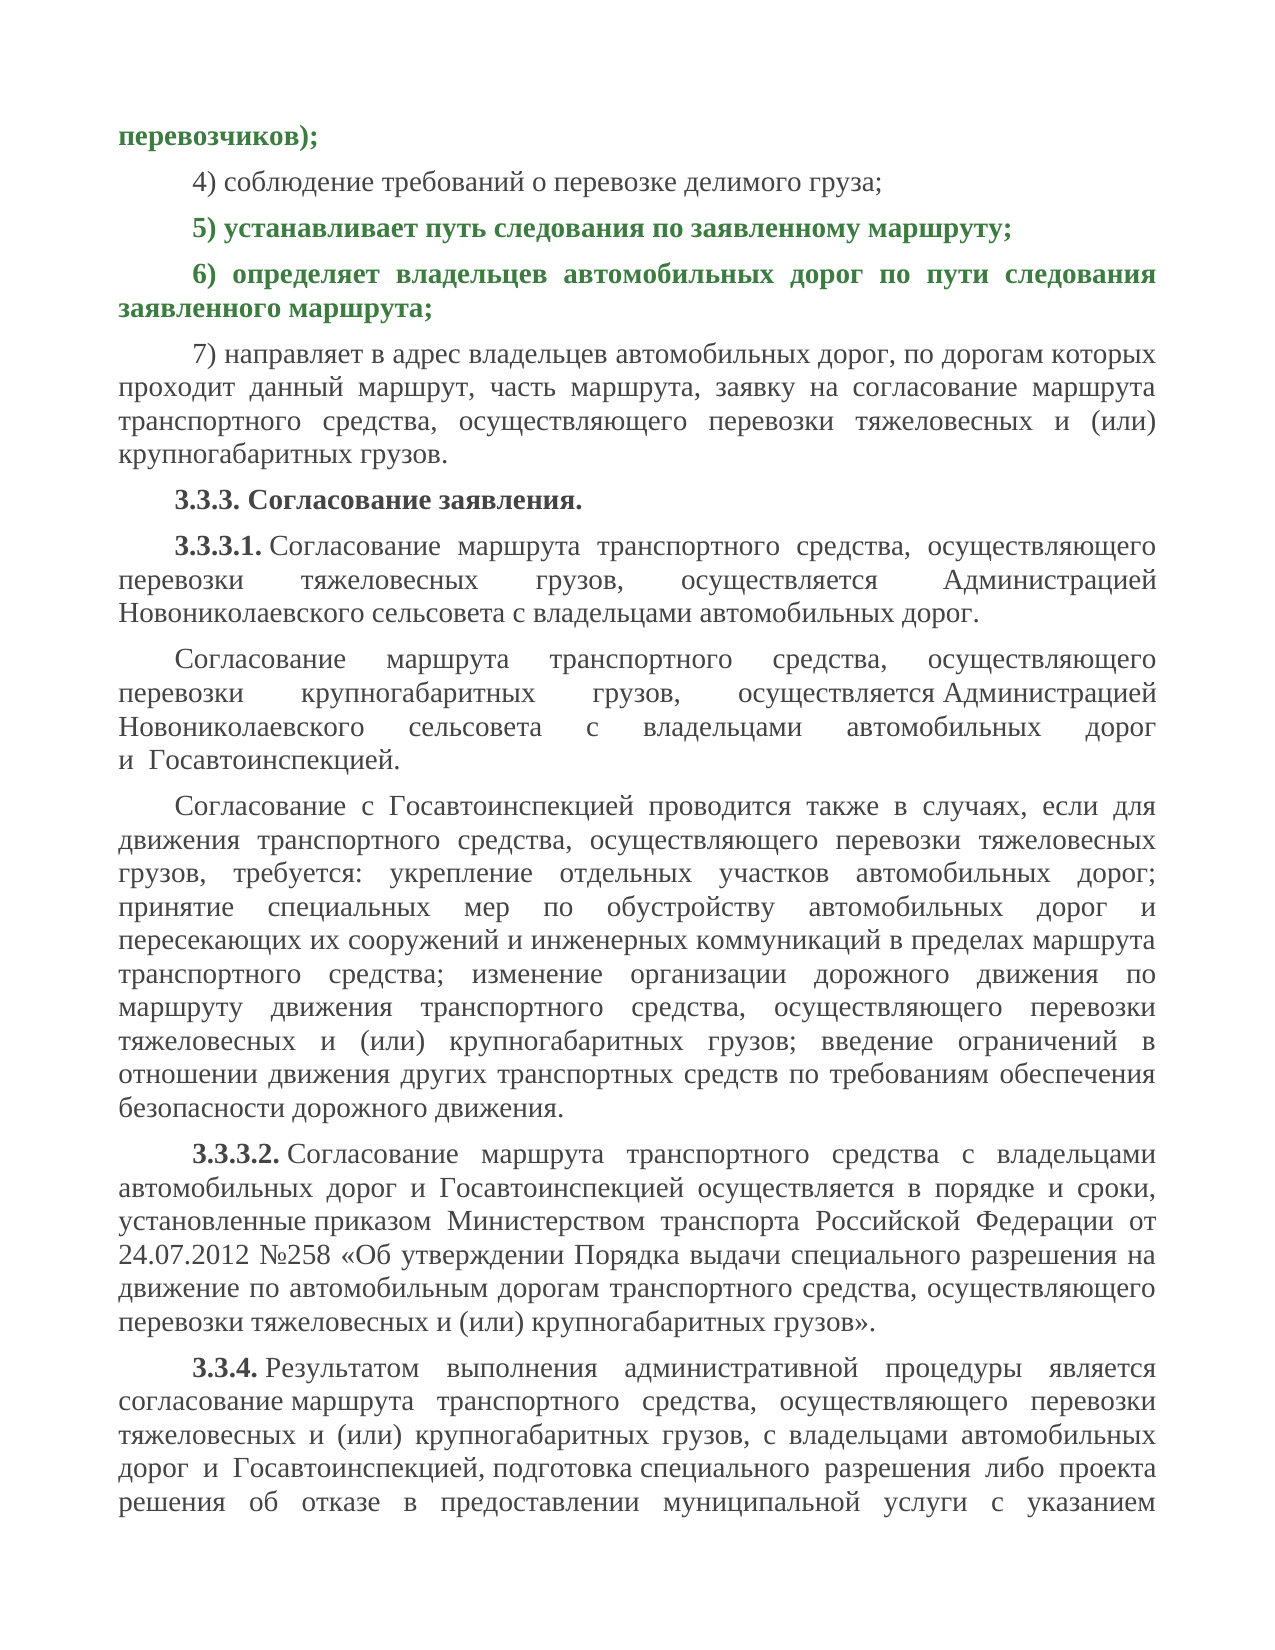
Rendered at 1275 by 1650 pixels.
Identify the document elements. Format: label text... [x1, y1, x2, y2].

text 3.3.3.1. Согласование маршрута транспортного средства, осуществляющего перевозки тяжеловесных грузов, осуществляется Администрацией Новониколаевского сельсовета с владельцами автомобильных дорог. [118, 528, 1157, 629]
text Согласование с Госавтоинспекцией проводится также в случаях, если для движения транспортного средства, осуществляющего перевозки тяжеловесных грузов, требуется: укрепление отдельных участков автомобильных дорог; принятие специальных мер по обустройству автомобильных дорог и пересекающих их сооружений и инженерных коммуникаций в пределах маршрута транспортного средства; изменение организации дорожного движения по маршруту движения транспортного средства, осуществляющего перевозки тяжеловесных и (или) крупногабаритных грузов; введение ограничений в отношении движения других транспортных средств по требованиям обеспечения безопасности дорожного движения. [118, 788, 1157, 1124]
text перевозчиков); [118, 118, 1157, 152]
text Согласование маршрута транспортного средства, осуществляющего перевозки крупногабаритных грузов, осуществляется Администрацией Новониколаевского сельсовета с владельцами автомобильных дорог и Госавтоинспекцией. [118, 642, 1157, 776]
text 5) устанавливает путь следования по заявленному маршруту; [118, 210, 1157, 244]
text 4) соблюдение требований о перевозке делимого груза; [118, 164, 1157, 198]
text 3.3.4. Результатом выполнения административной процедуры является согласование маршрута транспортного средства, осуществляющего перевозки тяжеловесных и (или) крупногабаритных грузов, с владельцами автомобильных дорог и Госавтоинспекцией, подготовка специального разрешения либо проекта решения об отказе в предоставлении муниципальной услуги с указанием [118, 1350, 1157, 1518]
text 3.3.3.2. Согласование маршрута транспортного средства с владельцами автомобильных дорог и Госавтоинспекцией осуществляется в порядке и сроки, установленные приказом Министерством транспорта Российской Федерации от 24.07.2012 №258 «Об утверждении Порядка выдачи специального разрешения на движение по автомобильным дорогам транспортного средства, осуществляющего перевозки тяжеловесных и (или) крупногабаритных грузов». [118, 1136, 1157, 1337]
text 3.3.3. Согласование заявления. [118, 482, 1157, 516]
text 6) определяет владельцев автомобильных дорог по пути следования заявленного маршрута; [118, 256, 1157, 323]
text 7) направляет в адрес владельцев автомобильных дорог, по дорогам которых проходит данный маршрут, часть маршрута, заявку на согласование маршрута транспортного средства, осуществляющего перевозки тяжеловесных и (или) крупногабаритных грузов. [118, 336, 1157, 470]
